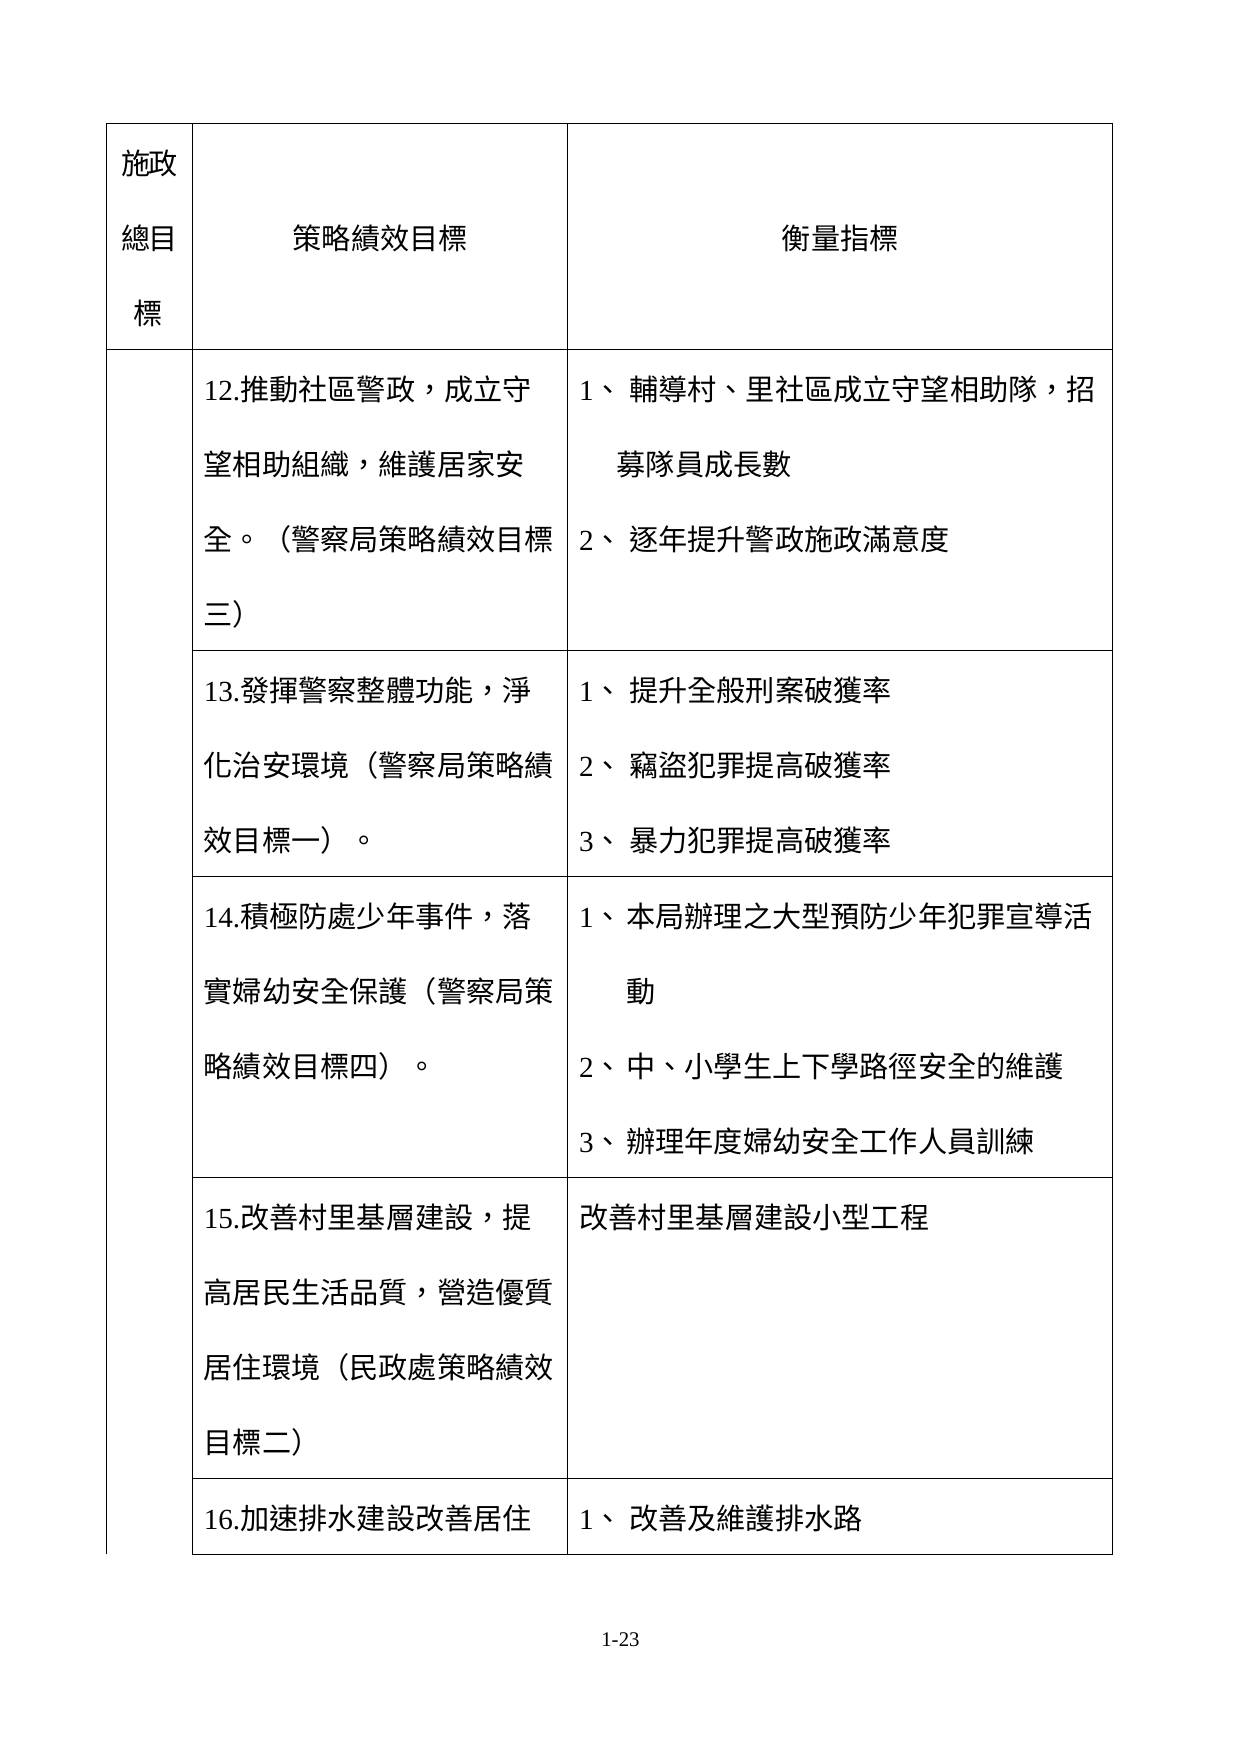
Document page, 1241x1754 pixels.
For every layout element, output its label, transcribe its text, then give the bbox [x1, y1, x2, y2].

table_cell [107, 1478, 192, 1554]
table_cell 12.推動社區警政，成立守望相助組織，維護居家安全。（警察局策略績效目標三） [193, 350, 567, 650]
table_cell [107, 350, 192, 650]
table_header 策略績效目標 [193, 124, 567, 349]
table_cell 改善及維護排水路 維護及緊急搶修排水路 [568, 1479, 1112, 1554]
table_cell [107, 650, 192, 876]
table_cell 改善村里基層建設小型工程 [568, 1178, 1112, 1478]
table_cell 14.積極防處少年事件，落實婦幼安全保護（警察局策略績效目標四）。 [193, 877, 567, 1177]
table_cell [107, 1177, 192, 1478]
table_cell 輔導村、里社區成立守望相助隊，招募隊員成長數 逐年提升警政施政滿意度 [568, 350, 1112, 650]
table_cell 16.加速排水建設改善居住 [193, 1479, 567, 1554]
table_cell [107, 876, 192, 1177]
table_cell 本局辦理之大型預防少年犯罪宣導活動 中、小學生上下學路徑安全的維護 辦理年度婦幼安全工作人員訓練 [568, 877, 1112, 1177]
table_cell 13.發揮警察整體功能，淨化治安環境（警察局策略績效目標一）。 [193, 651, 567, 876]
table_header 施政總目標 [107, 124, 192, 349]
table_header 衡量指標 [568, 124, 1112, 349]
table_cell 提升全般刑案破獲率 竊盜犯罪提高破獲率 暴力犯罪提高破獲率 [568, 651, 1112, 876]
table_cell 15.改善村里基層建設，提高居民生活品質，營造優質居住環境（民政處策略績效目標二） [193, 1178, 567, 1478]
